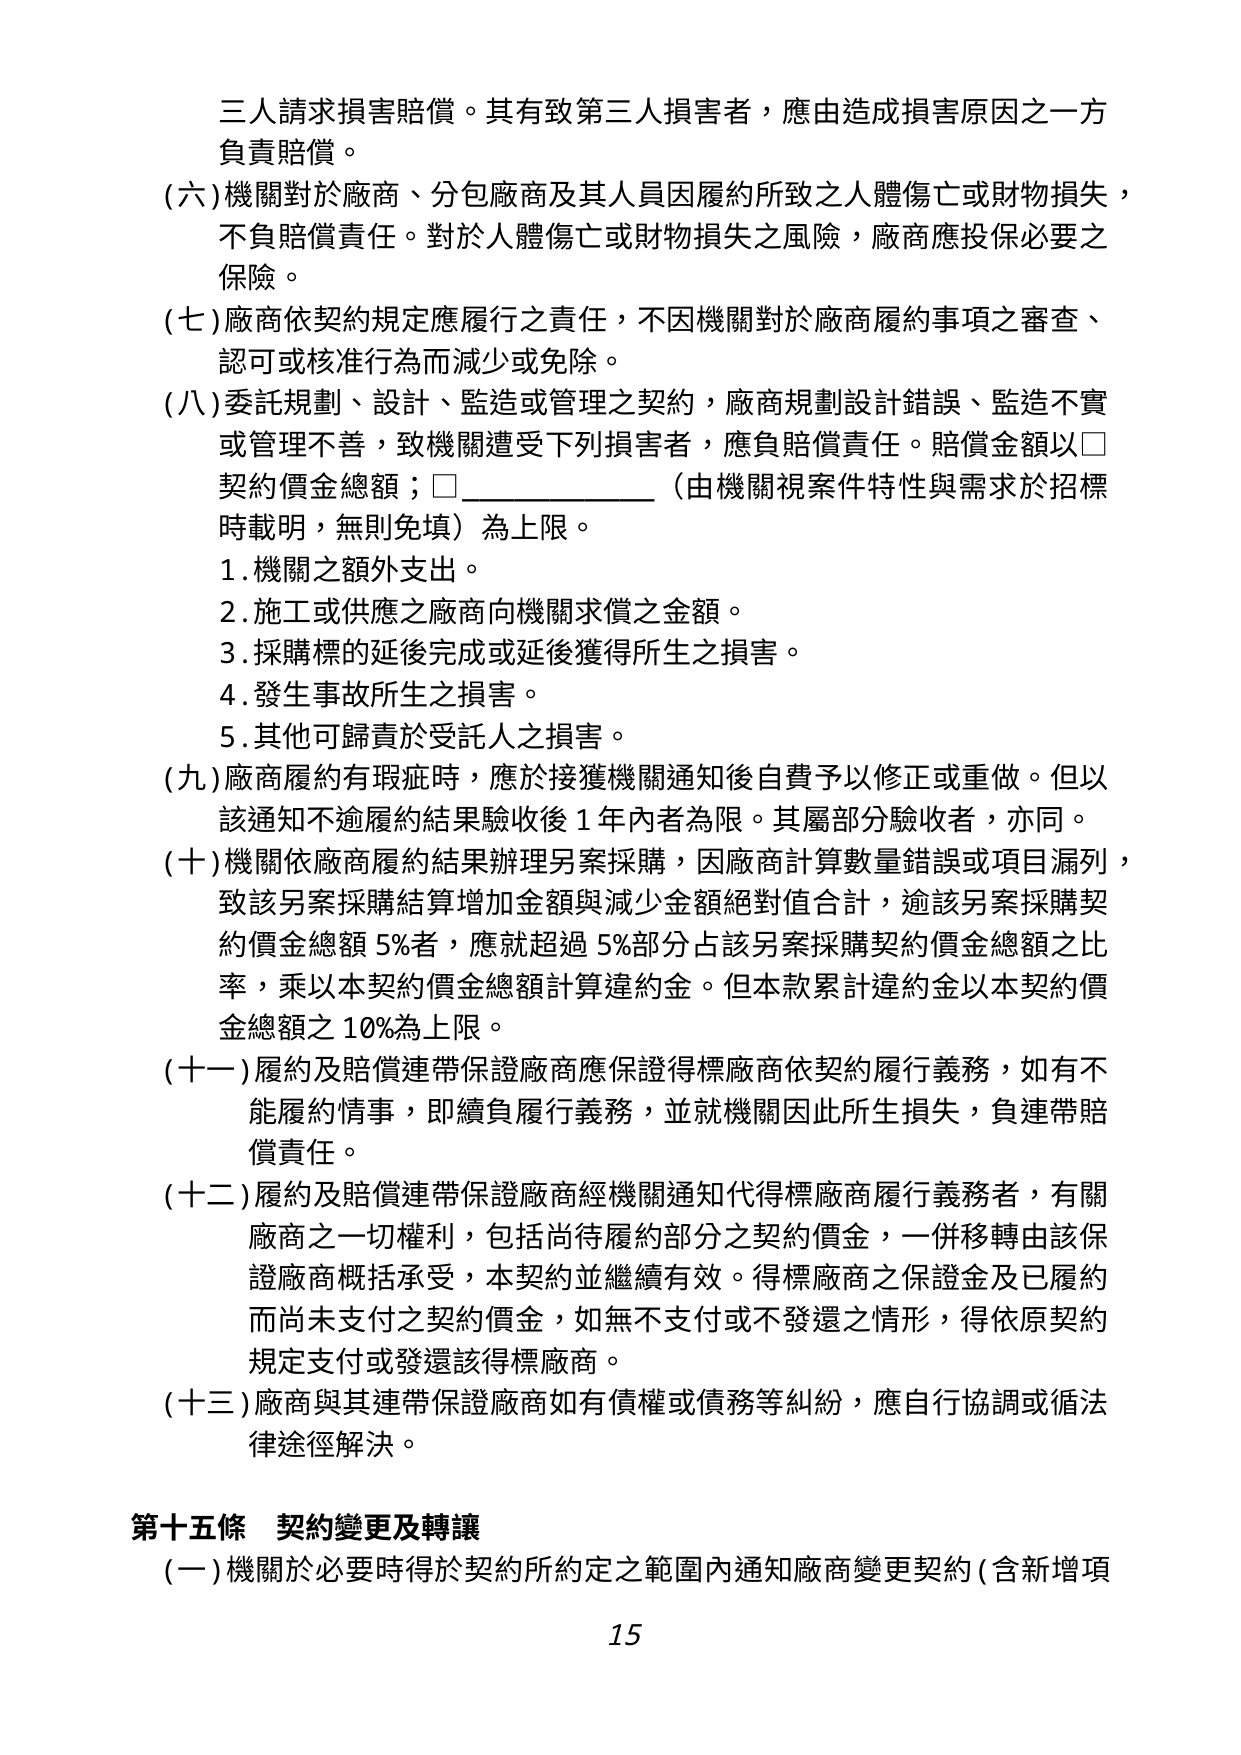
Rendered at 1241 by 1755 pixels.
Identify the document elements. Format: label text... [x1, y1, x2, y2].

text (六)機關對於廠商、分包廠商及其人員因履約所致之人體傷亡或財物損失，不負賠償責任。對於人體傷亡或財物損失之風險，廠商應投保必要之保險。 [159, 172, 1110, 297]
text 3.採購標的延後完成或延後獲得所生之損害。 [218, 630, 1110, 672]
text 第十五條 契約變更及轉讓 [130, 1505, 1110, 1547]
text 1.機關之額外支出。 [218, 547, 1110, 589]
text 5.其他可歸責於受託人之損害。 [218, 714, 1110, 755]
text (一)機關於必要時得於契約所約定之範圍內通知廠商變更契約(含新增項 [159, 1547, 1110, 1589]
text (十)機關依廠商履約結果辦理另案採購，因廠商計算數量錯誤或項目漏列，致該另案採購結算增加金額與減少金額絕對值合計，逾該另案採購契約價金總額5%者，應就超過5%部分占該另案採購契約價金總額之比率，乘以本契約價金總額計算違約金。但本款累計違約金以本契約價金總額之10%為上限。 [159, 839, 1110, 1047]
text 2.施工或供應之廠商向機關求償之金額。 [218, 589, 1110, 630]
text (十二)履約及賠償連帶保證廠商經機關通知代得標廠商履行義務者，有關廠商之一切權利，包括尚待履約部分之契約價金，一併移轉由該保證廠商概括承受，本契約並繼續有效。得標廠商之保證金及已履約而尚未支付之契約價金，如無不支付或不發還之情形，得依原契約規定支付或發還該得標廠商。 [159, 1172, 1110, 1380]
text (十三)廠商與其連帶保證廠商如有債權或債務等糾紛，應自行協調或循法律途徑解決。 [159, 1380, 1110, 1464]
text (七)廠商依契約規定應履行之責任，不因機關對於廠商履約事項之審查、認可或核准行為而減少或免除。 [159, 297, 1110, 380]
text 三人請求損害賠償。其有致第三人損害者，應由造成損害原因之一方負責賠償。 [159, 89, 1110, 172]
text 4.發生事故所生之損害。 [218, 672, 1110, 714]
text (八)委託規劃、設計、監造或管理之契約，廠商規劃設計錯誤、監造不實或管理不善，致機關遭受下列損害者，應負賠償責任。賠償金額以□契約價金總額；□___________（由機關視案件特性與需求於招標時載明，無則免填）為上限。 [159, 380, 1110, 547]
text (九)廠商履約有瑕疵時，應於接獲機關通知後自費予以修正或重做。但以該通知不逾履約結果驗收後1年內者為限。其屬部分驗收者，亦同。 [159, 755, 1110, 839]
text (十一)履約及賠償連帶保證廠商應保證得標廠商依契約履行義務，如有不能履約情事，即續負履行義務，並就機關因此所生損失，負連帶賠償責任。 [159, 1047, 1110, 1172]
